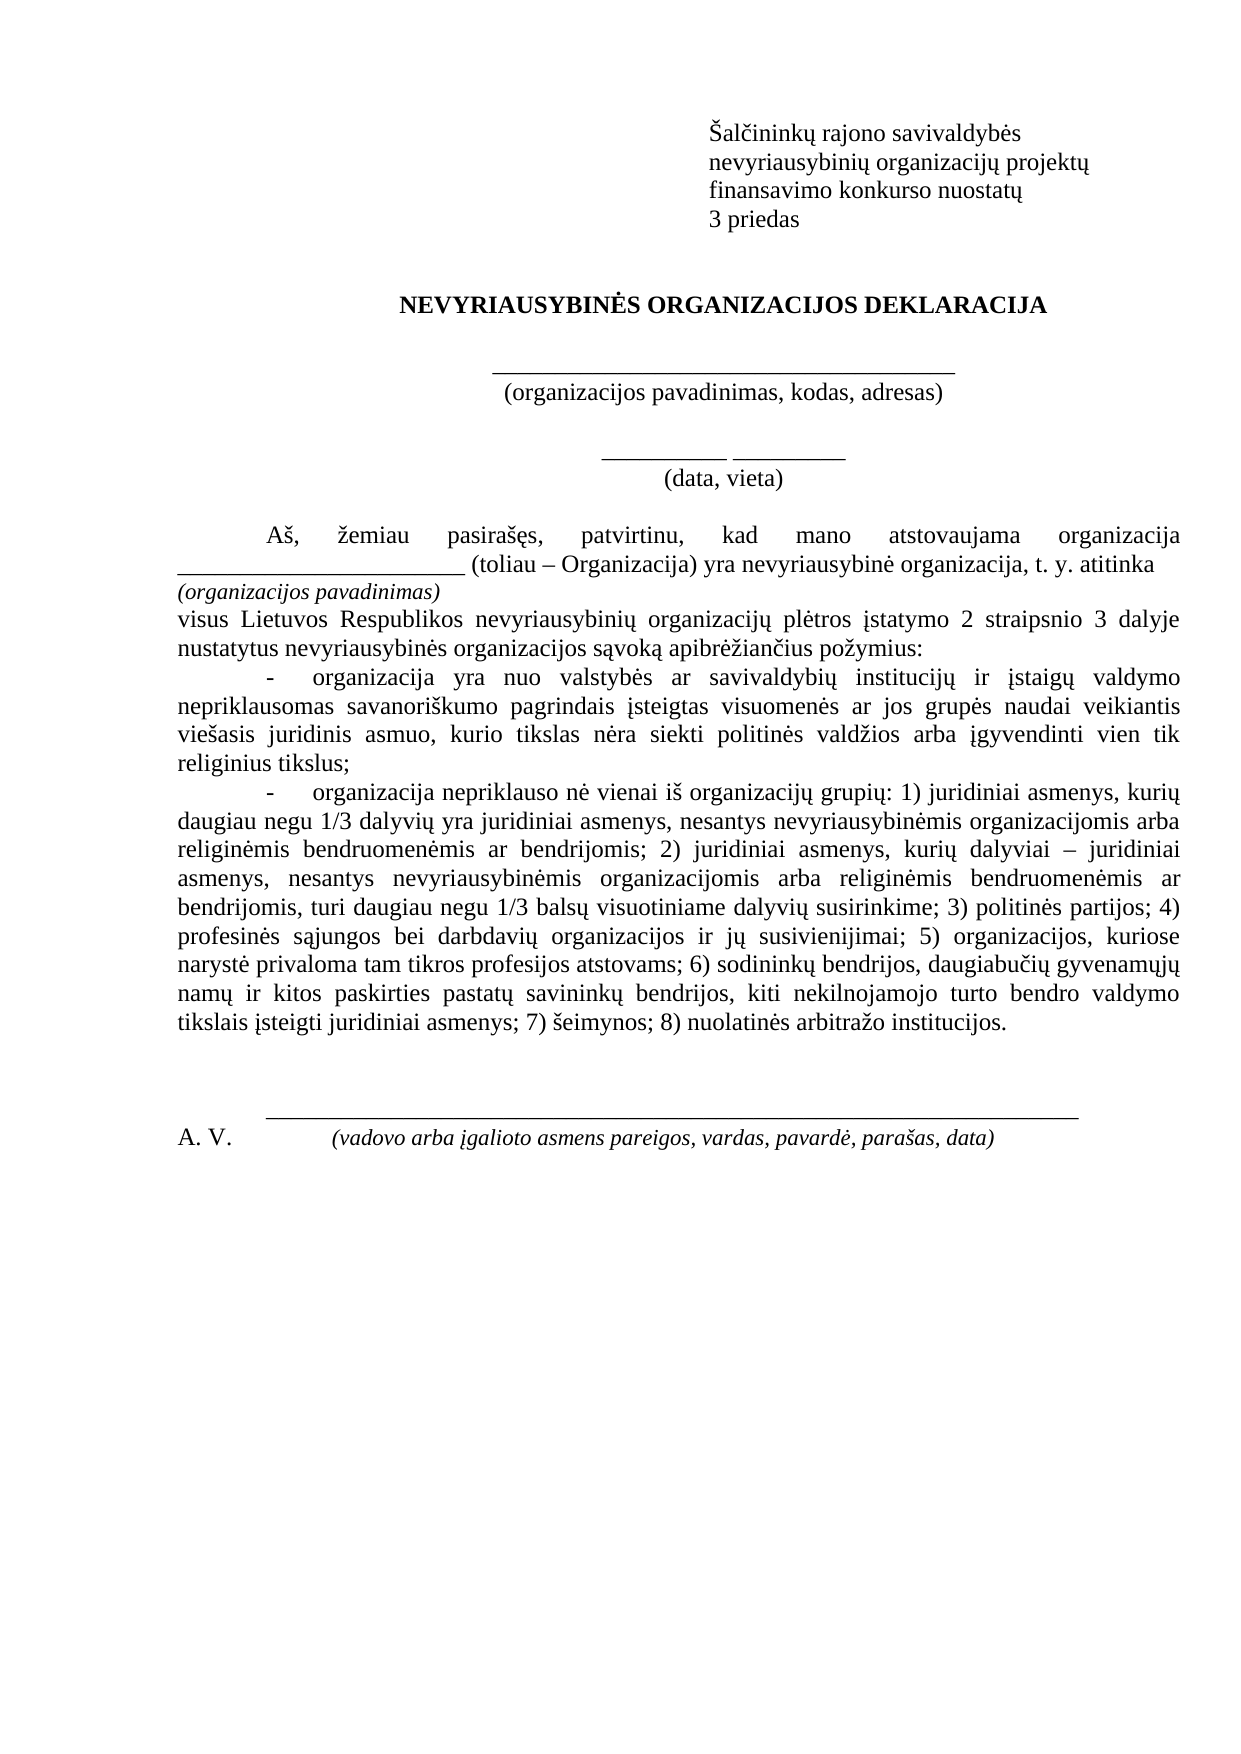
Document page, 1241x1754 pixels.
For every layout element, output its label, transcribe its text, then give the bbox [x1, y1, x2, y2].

text - organizacija yra nuo valstybės ar savivaldybių institucijų ir įstaigų valdymo nepriklausomas savanoriškumo pagrindais įsteigtas visuomenės ar jos grupės naudai veikiantis viešasis juridinis asmuo, kurio tikslas nėra siekti politinės valdžios arba įgyvendinti vien tik religinius tikslus; [177, 662, 1181, 777]
text _________________________________________________________________ A. V. (vadovo arba įgalioto asmens pareigos, vardas, pavardė, parašas, data) [177, 1093, 1181, 1151]
text Šalčininkų rajono savivaldybės [177, 118, 1181, 147]
text Aš, žemiau pasirašęs, patvirtinu, kad mano atstovaujama organizacija _______________________ (toliau – Organizacija) yra nevyriausybinė organizacija, t. y. atitinka [177, 521, 1181, 578]
text visus Lietuvos Respublikos nevyriausybinių organizacijų plėtros įstatymo 2 straipsnio 3 dalyje nustatytus nevyriausybinės organizacijos sąvoką apibrėžiančius požymius: [177, 604, 1181, 662]
text (organizacijos pavadinimas) [177, 578, 1181, 604]
text 3 priedas [177, 204, 1181, 233]
text finansavimo konkurso nuostatų [177, 176, 1181, 204]
text (organizacijos pavadinimas, kodas, adresas) [177, 377, 1181, 406]
text nevyriausybinių organizacijų projektų [177, 147, 1181, 176]
text NEVYRIAUSYBINĖS ORGANIZACIJOS DEKLARACIJA [177, 291, 1181, 319]
text - organizacija nepriklauso nė vienai iš organizacijų grupių: 1) juridiniai asmenys, kurių daugiau negu 1/3 dalyvių yra juridiniai asmenys, nesantys nevyriausybinėmis organizacijomis arba religinėmis bendruomenėmis ar bendrijomis; 2) juridiniai asmenys, kurių dalyviai – juridiniai asmenys, nesantys nevyriausybinėmis organizacijomis arba religinėmis bendruomenėmis ar bendrijomis, turi daugiau negu 1/3 balsų visuotiniame dalyvių susirinkime; 3) politinės partijos; 4) profesinės sąjungos bei darbdavių organizacijos ir jų susivienijimai; 5) organizacijos, kuriose narystė privaloma tam tikros profesijos atstovams; 6) sodininkų bendrijos, daugiabučių gyvenamųjų namų ir kitos paskirties pastatų savininkų bendrijos, kiti nekilnojamojo turto bendro valdymo tikslais įsteigti juridiniai asmenys; 7) šeimynos; 8) nuolatinės arbitražo institucijos. [177, 777, 1181, 1036]
text _____________________________________ [177, 348, 1181, 377]
text __________ _________ [177, 434, 1181, 463]
text (data, vieta) [177, 463, 1181, 492]
